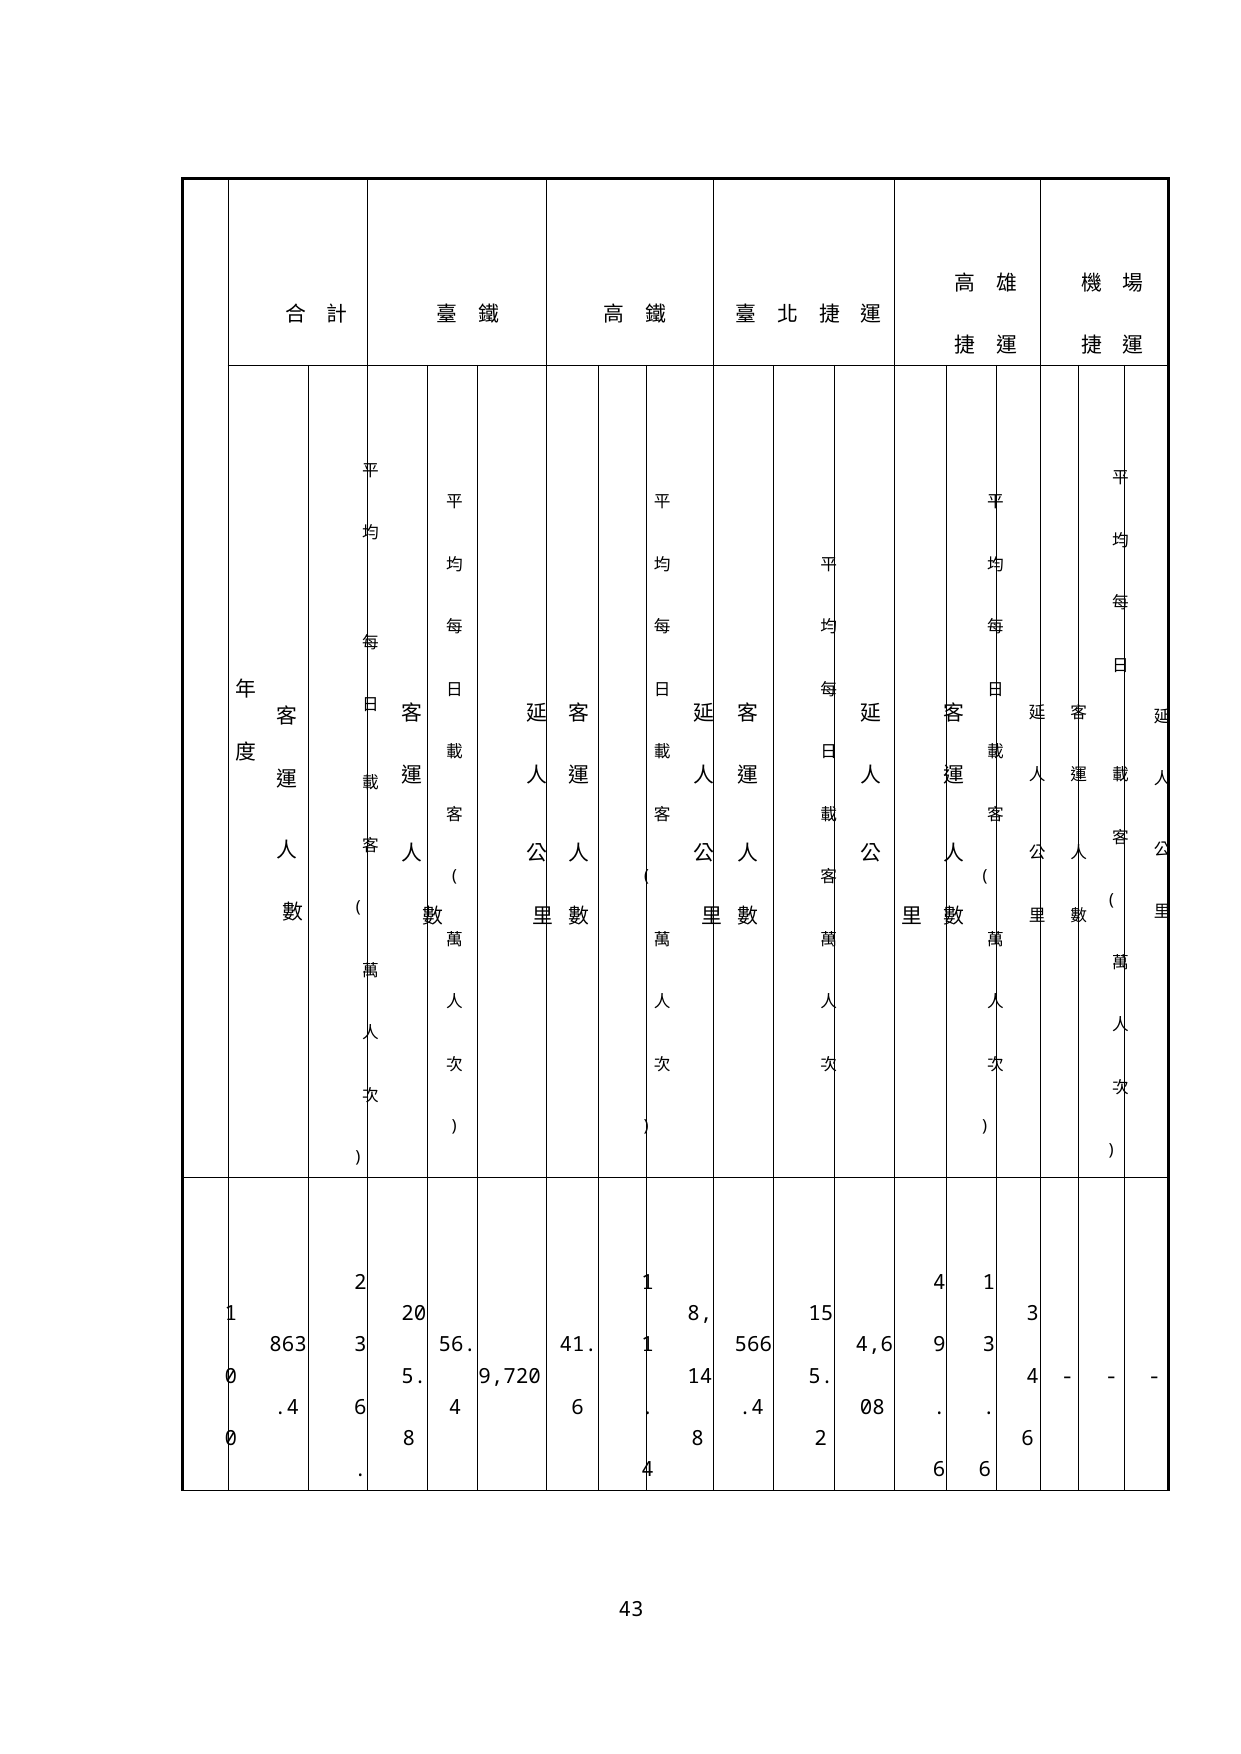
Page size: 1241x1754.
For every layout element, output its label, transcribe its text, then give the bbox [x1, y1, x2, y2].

table_cell 客運 人數 [229, 366, 308, 1177]
table_cell 客運 人數 [368, 366, 427, 1177]
table_cell 平均每日載客(萬人次) [599, 366, 646, 1177]
table_header 年度 [184, 180, 228, 1177]
table_header 高雄捷運 [895, 180, 1040, 365]
table_cell 平均每日 載客(萬人次) [1079, 366, 1124, 1177]
table_cell 延人 公里 [997, 366, 1040, 1177]
table_cell - [1079, 1178, 1124, 1490]
table_header 高鐵 [547, 180, 713, 365]
table_header 機場捷運 [1041, 180, 1167, 365]
table_cell 8,148 [647, 1178, 713, 1490]
table_cell 平均每日載客(萬人次) [947, 366, 996, 1177]
table_cell 863.4 [229, 1178, 308, 1490]
table_cell - [1125, 1178, 1167, 1490]
table_cell 566.4 [714, 1178, 773, 1490]
table_cell 205.8 [368, 1178, 427, 1490]
table_cell 346 [997, 1178, 1040, 1490]
table_cell 客運 人數 [1041, 366, 1078, 1177]
table_cell 41.6 [547, 1178, 598, 1490]
table_cell 236. [309, 1178, 367, 1490]
table_header 臺鐵 [368, 180, 546, 365]
table_cell 13.6 [947, 1178, 996, 1490]
table_cell 9,720 [478, 1178, 546, 1490]
table_cell 11.4 [599, 1178, 646, 1490]
table_cell 延人 公里 [478, 366, 546, 1177]
table_header 合計 [229, 180, 367, 365]
table_cell 平均 每日 載客 (萬人 次) [309, 366, 367, 1177]
table_cell 客運 人數 [547, 366, 598, 1177]
table_cell 49.6 [895, 1178, 946, 1490]
table_cell 客運 人數 [714, 366, 773, 1177]
table_cell 平均每日載客(萬人次) [428, 366, 477, 1177]
table_cell 56.4 [428, 1178, 477, 1490]
table_cell 延人 公里 [835, 366, 894, 1177]
table_cell 155.2 [774, 1178, 834, 1490]
table_cell 100 [184, 1178, 228, 1490]
table_cell 平均每日載客萬人次 [774, 366, 834, 1177]
table_cell - [1041, 1178, 1078, 1490]
table_cell 延人 公里 [647, 366, 713, 1177]
table_cell 客運 人數 [895, 366, 946, 1177]
table_cell 延人 公里 [1125, 366, 1167, 1177]
table_header 臺北捷運 [714, 180, 894, 365]
table_cell 4,608 [835, 1178, 894, 1490]
